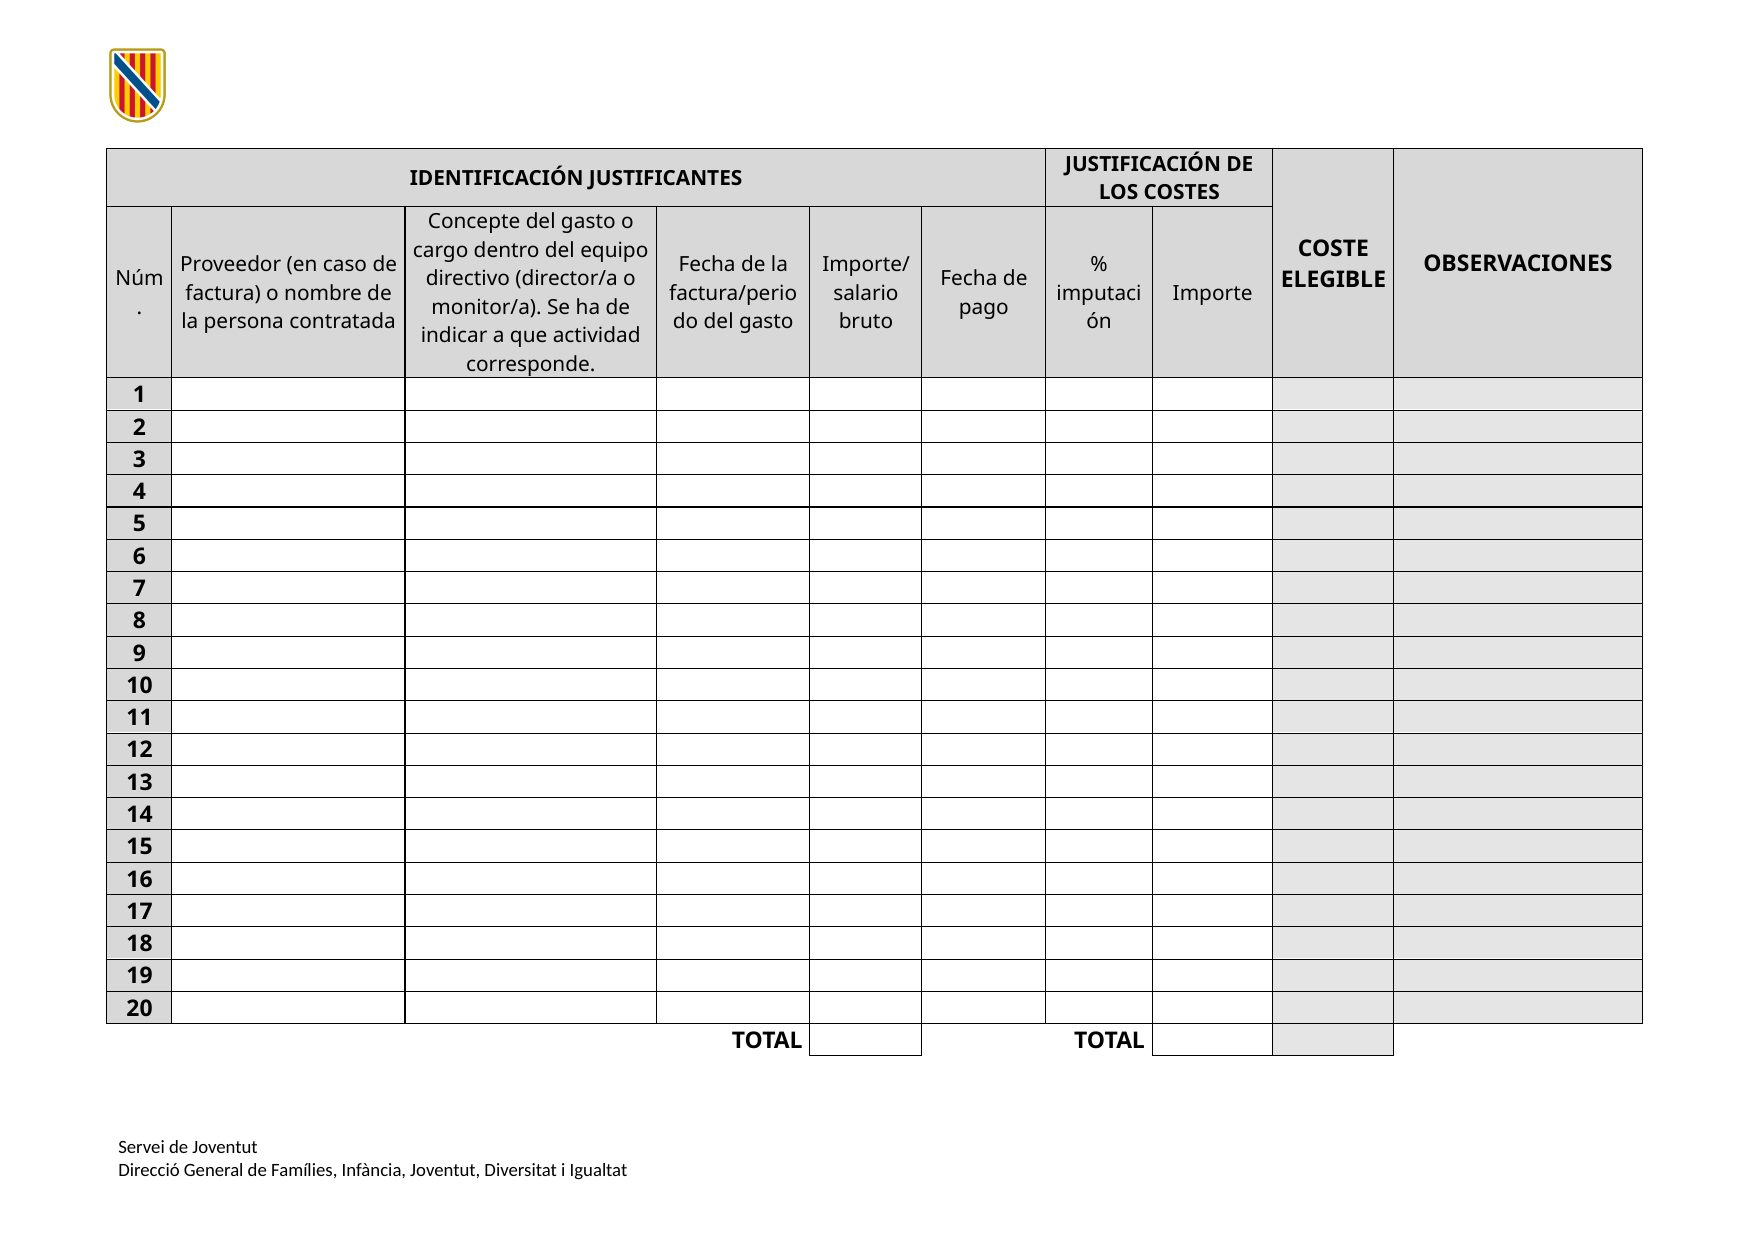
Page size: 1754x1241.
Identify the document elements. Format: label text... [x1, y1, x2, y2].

table_cell [172, 443, 404, 474]
table_cell 11 [107, 701, 171, 732]
table_cell [922, 669, 1045, 700]
table_cell 9 [107, 637, 171, 668]
table_cell [172, 604, 404, 636]
table_cell [810, 734, 921, 765]
table_cell [172, 895, 404, 926]
table_cell [810, 475, 921, 506]
table_cell [1394, 701, 1642, 732]
table_cell [406, 960, 656, 991]
table_cell [1046, 508, 1152, 539]
table_cell [1153, 1024, 1272, 1055]
table_cell [1273, 960, 1393, 991]
table_cell [406, 378, 656, 409]
table_cell [1394, 734, 1642, 765]
table_cell [922, 701, 1045, 732]
table_cell [1046, 604, 1152, 636]
table_cell [922, 1024, 1046, 1055]
table_cell [406, 475, 656, 506]
table_cell [1153, 863, 1272, 894]
table_cell Importe/salario bruto [810, 207, 921, 377]
table_cell [810, 863, 921, 894]
table_cell [657, 734, 809, 765]
table_cell [1046, 830, 1152, 862]
table_cell [1153, 960, 1272, 991]
table_cell [1046, 411, 1152, 442]
table_cell [1394, 1024, 1642, 1055]
table_cell Fecha de pago [922, 207, 1045, 377]
table_cell 15 [107, 830, 171, 862]
table_cell [1153, 669, 1272, 700]
table_cell [1153, 572, 1272, 603]
table_cell [1394, 895, 1642, 926]
table_cell [1273, 734, 1393, 765]
table_cell [810, 1024, 921, 1055]
table_cell [172, 475, 404, 506]
table_cell Importe [1153, 207, 1272, 377]
table_cell Núm. [107, 207, 171, 377]
table_cell [172, 863, 404, 894]
table_cell [107, 1024, 172, 1055]
table_cell [1273, 540, 1393, 571]
table_cell [810, 604, 921, 636]
table_cell [657, 508, 809, 539]
table_cell [172, 411, 404, 442]
table_cell [406, 701, 656, 732]
table_header IDENTIFICACIÓN JUSTIFICANTES [107, 149, 1045, 206]
table_cell TOTAL [656, 1024, 809, 1055]
table_cell [1046, 540, 1152, 571]
table_cell [657, 637, 809, 668]
table_cell [406, 895, 656, 926]
table_cell [1394, 540, 1642, 571]
table_cell [406, 411, 656, 442]
table_cell [406, 830, 656, 862]
table_cell [1046, 863, 1152, 894]
table_cell [1273, 895, 1393, 926]
table_cell [810, 669, 921, 700]
table_header OBSERVACIONES [1394, 149, 1642, 377]
table_cell [1153, 766, 1272, 797]
table_cell [657, 475, 809, 506]
table_cell [922, 927, 1045, 958]
table_cell TOTAL [1046, 1024, 1152, 1055]
table_cell [922, 798, 1045, 829]
table_cell [1046, 895, 1152, 926]
table_cell [922, 830, 1045, 862]
table_cell [657, 443, 809, 474]
table_cell 6 [107, 540, 171, 571]
table_cell [1273, 637, 1393, 668]
table_cell [1273, 572, 1393, 603]
table_cell Fecha de la factura/periodo del gasto [657, 207, 809, 377]
table_cell [1394, 830, 1642, 862]
table_cell [406, 992, 656, 1023]
table_cell 17 [107, 895, 171, 926]
table_cell [1153, 604, 1272, 636]
table_cell [1394, 669, 1642, 700]
table_cell Proveedor (en caso de factura) o nombre de la persona contratada [172, 207, 404, 377]
table_cell [1394, 798, 1642, 829]
table_cell [406, 766, 656, 797]
table_cell [922, 475, 1045, 506]
table_cell 1 [107, 378, 171, 409]
table_cell [1394, 604, 1642, 636]
table_cell [406, 669, 656, 700]
table_cell 2 [107, 411, 171, 442]
table_cell [922, 637, 1045, 668]
table_cell [922, 411, 1045, 442]
table_cell [1394, 637, 1642, 668]
table_cell Concepte del gasto o cargo dentro del equipo directivo (director/a o monitor/a). Se ha de indicar a que actividad corresponde. [406, 207, 656, 377]
table_cell [172, 798, 404, 829]
table_cell [1046, 798, 1152, 829]
table_cell [657, 572, 809, 603]
table_cell [1046, 734, 1152, 765]
table_cell [1153, 895, 1272, 926]
table_cell [657, 960, 809, 991]
table_cell [1046, 927, 1152, 958]
table_cell [172, 701, 404, 732]
table_cell [172, 378, 404, 409]
table_cell [1153, 830, 1272, 862]
table_cell 3 [107, 443, 171, 474]
table_cell [657, 992, 809, 1023]
table_cell [810, 830, 921, 862]
table_cell [922, 895, 1045, 926]
table_cell [657, 863, 809, 894]
table_cell [406, 637, 656, 668]
table_cell [810, 411, 921, 442]
table_cell [1153, 701, 1272, 732]
table_cell 13 [107, 766, 171, 797]
table_cell 7 [107, 572, 171, 603]
table_cell [1273, 508, 1393, 539]
table_cell [810, 798, 921, 829]
table_cell [172, 669, 404, 700]
table_cell [810, 540, 921, 571]
table_cell [1046, 701, 1152, 732]
table_cell [1153, 443, 1272, 474]
table_cell [1394, 378, 1642, 409]
table_cell % imputación [1046, 207, 1152, 377]
table_cell [406, 798, 656, 829]
table_cell [172, 766, 404, 797]
table_cell [1394, 572, 1642, 603]
table_cell [1046, 572, 1152, 603]
table_cell [1394, 992, 1642, 1023]
table_cell [406, 604, 656, 636]
table_cell [922, 378, 1045, 409]
table_cell [657, 378, 809, 409]
table_cell [657, 604, 809, 636]
table_cell [1273, 411, 1393, 442]
table_cell [1153, 540, 1272, 571]
table_cell [657, 927, 809, 958]
table_cell [922, 443, 1045, 474]
table_cell 8 [107, 604, 171, 636]
table_cell 19 [107, 960, 171, 991]
table_cell [172, 572, 404, 603]
table_cell [1046, 669, 1152, 700]
table_cell [810, 508, 921, 539]
table_cell [1273, 378, 1393, 409]
table_cell [1394, 443, 1642, 474]
table_cell [172, 734, 404, 765]
table_cell [657, 411, 809, 442]
table_cell [1273, 863, 1393, 894]
table_cell [1046, 992, 1152, 1023]
table_cell 20 [107, 992, 171, 1023]
table_cell [922, 863, 1045, 894]
table_cell [1394, 927, 1642, 958]
table_cell 12 [107, 734, 171, 765]
table_cell [1153, 475, 1272, 506]
table_cell [1273, 604, 1393, 636]
table_cell [172, 637, 404, 668]
table_cell [657, 669, 809, 700]
table_cell [657, 766, 809, 797]
table_cell [810, 960, 921, 991]
table_cell [810, 443, 921, 474]
table_cell [1046, 637, 1152, 668]
table_cell [922, 572, 1045, 603]
table_cell 4 [107, 475, 171, 506]
table_cell [922, 734, 1045, 765]
table_cell [172, 1024, 405, 1055]
table_cell [810, 895, 921, 926]
table_header COSTE ELEGIBLE [1273, 149, 1393, 377]
table_cell [810, 701, 921, 732]
table_cell [1273, 1024, 1393, 1055]
table_cell [922, 992, 1045, 1023]
table_cell [1273, 766, 1393, 797]
table_cell [1273, 830, 1393, 862]
table_cell [406, 734, 656, 765]
table_cell [922, 960, 1045, 991]
table_cell [1394, 508, 1642, 539]
table_cell [1153, 637, 1272, 668]
table_cell [1273, 927, 1393, 958]
table_header JUSTIFICACIÓN DE LOS COSTES [1046, 149, 1272, 206]
table_cell [1046, 766, 1152, 797]
table_cell [172, 830, 404, 862]
table_cell [172, 960, 404, 991]
table_cell [406, 508, 656, 539]
table_cell [406, 572, 656, 603]
table_cell [172, 540, 404, 571]
table_cell [406, 443, 656, 474]
table_cell [1273, 669, 1393, 700]
table_cell [1394, 411, 1642, 442]
table_cell [810, 378, 921, 409]
table_cell [406, 863, 656, 894]
table_cell [1153, 411, 1272, 442]
table_cell [810, 572, 921, 603]
table_cell [922, 604, 1045, 636]
table_cell [810, 992, 921, 1023]
table_cell [1273, 443, 1393, 474]
table_cell [406, 540, 656, 571]
table_cell [657, 540, 809, 571]
picture [91, 20, 184, 151]
table_cell [1046, 378, 1152, 409]
table_cell [1394, 960, 1642, 991]
table_cell [172, 992, 404, 1023]
table_cell 16 [107, 863, 171, 894]
table_cell [657, 701, 809, 732]
table_cell [1153, 798, 1272, 829]
table_cell [1153, 734, 1272, 765]
table_cell [1153, 508, 1272, 539]
table_cell [172, 927, 404, 958]
table_cell 5 [107, 508, 171, 539]
table_cell [1153, 927, 1272, 958]
table_cell 10 [107, 669, 171, 700]
table_cell [810, 766, 921, 797]
table_cell [1273, 992, 1393, 1023]
table_cell [1046, 960, 1152, 991]
table_cell [1394, 766, 1642, 797]
table_cell [405, 1024, 656, 1055]
table_cell [657, 830, 809, 862]
table_cell [657, 798, 809, 829]
table_cell [810, 637, 921, 668]
table_cell [810, 927, 921, 958]
table_cell [1394, 475, 1642, 506]
table_cell [922, 540, 1045, 571]
table_cell [406, 927, 656, 958]
table_cell [922, 766, 1045, 797]
table_cell [1273, 798, 1393, 829]
table_cell [1273, 475, 1393, 506]
table_cell [1273, 701, 1393, 732]
table_cell [172, 508, 404, 539]
table_cell [922, 508, 1045, 539]
table_cell [1046, 443, 1152, 474]
table_cell 18 [107, 927, 171, 958]
table_cell [1046, 475, 1152, 506]
table_cell [1153, 378, 1272, 409]
table_cell [1394, 863, 1642, 894]
table_cell [657, 895, 809, 926]
table_cell 14 [107, 798, 171, 829]
table_cell [1153, 992, 1272, 1023]
